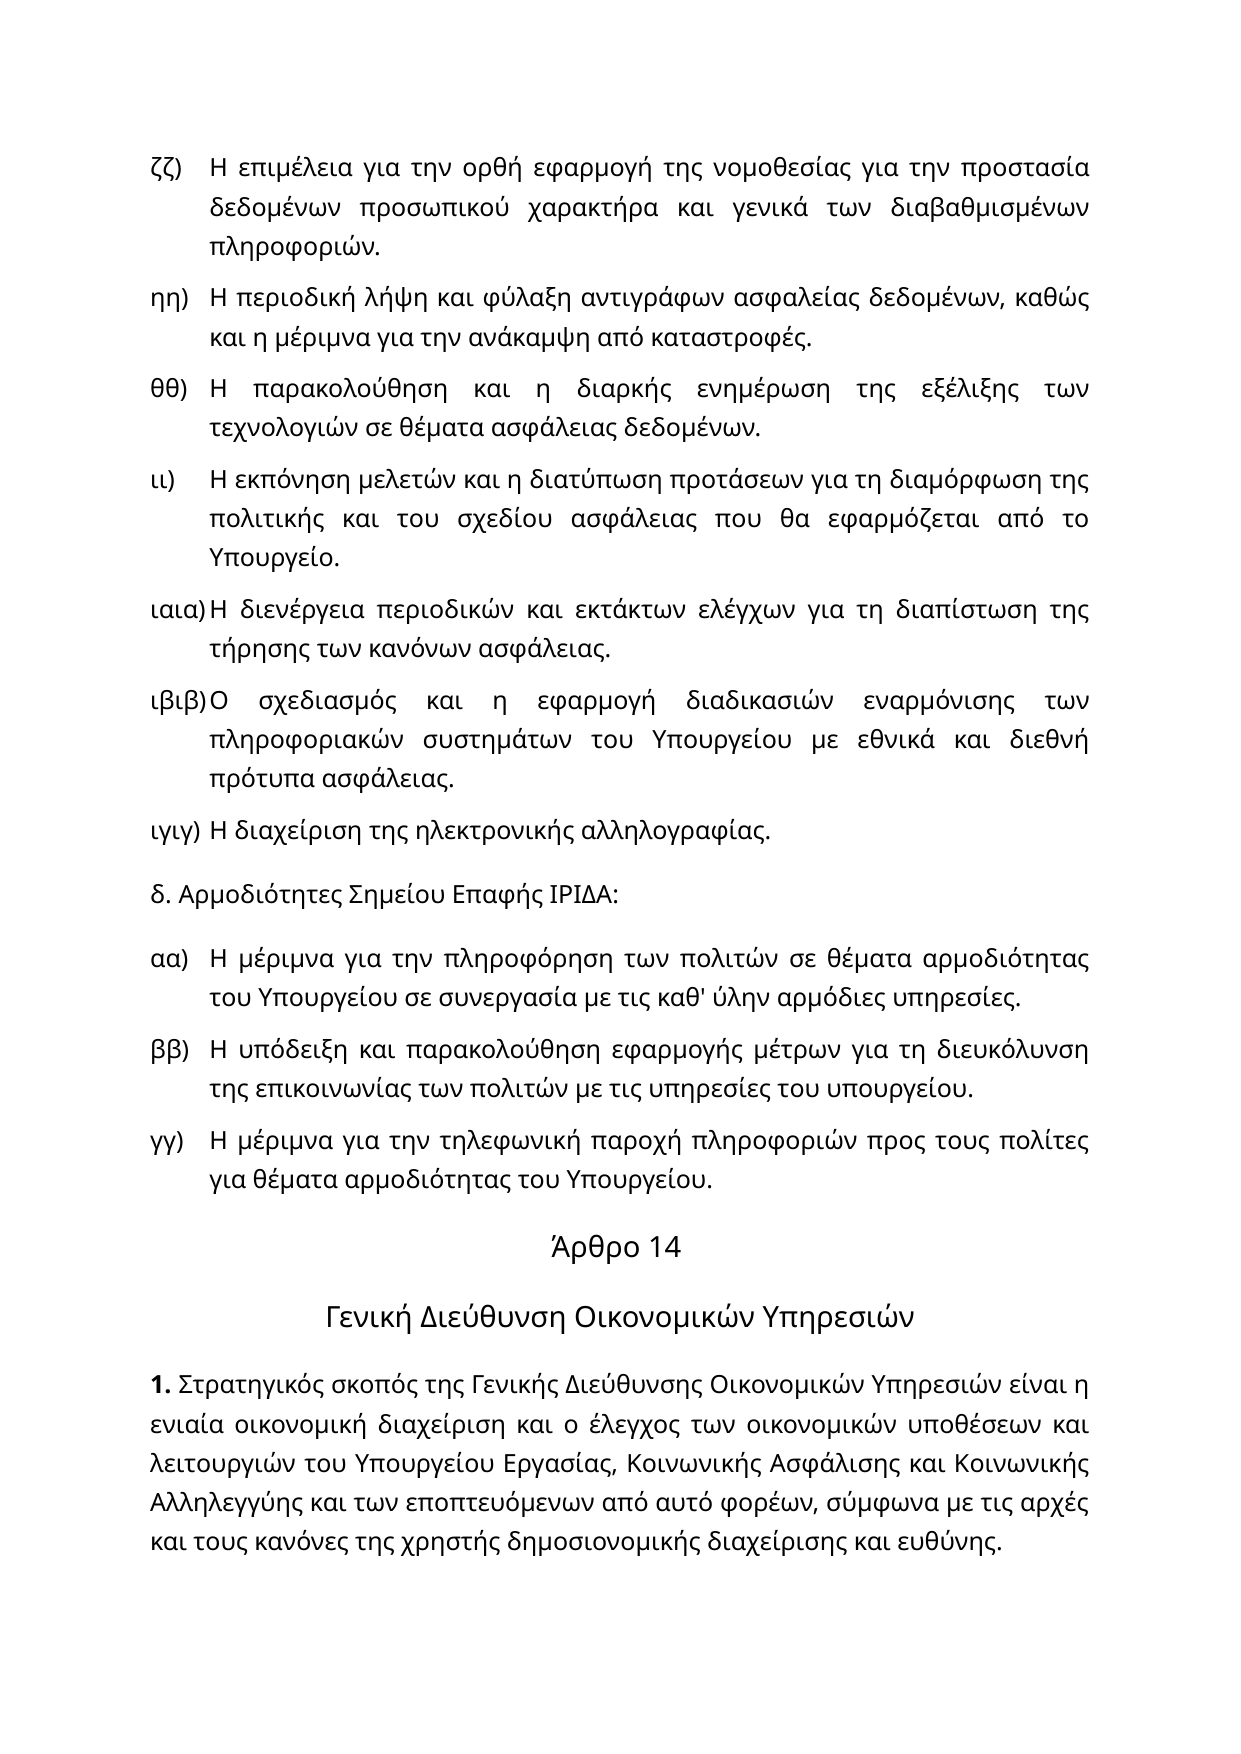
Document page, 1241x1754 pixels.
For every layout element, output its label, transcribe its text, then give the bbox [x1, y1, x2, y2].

text 1. Στρατηγικός σκοπός της Γενικής Διεύθυνσης Οικονομικών Υπηρεσιών είναι η ενιαία οικονομική διαχείριση και ο έλεγχος των οικονομικών υποθέσεων και λειτουργιών του Υπουργείου Εργασίας, Κοινωνικής Ασφάλισης και Κοινωνικής Αλληλεγγύης και των εποπτευόμενων από αυτό φορέων, σύμφωνα με τις αρχές και τους κανόνες της χρηστής δημοσιονομικής διαχείρισης και ευθύνης. [150, 1367, 1090, 1558]
list ηη) Η περιοδική λήψη και φύλαξη αντιγράφων ασφαλείας δεδομένων, καθώς και η μέριμνα για την ανάκαμψη από καταστροφές. [150, 280, 1090, 353]
subtitle Άρθρο 14 [150, 1226, 1090, 1266]
list ιι) Η εκπόνηση μελετών και η διατύπωση προτάσεων για τη διαμόρφωση της πολιτικής και του σχεδίου ασφάλειας που θα εφαρμόζεται από το Υπουργείο. [150, 462, 1090, 574]
subtitle Γενική Διεύθυνση Οικονομικών Υπηρεσιών [150, 1296, 1090, 1336]
list ββ) Η υπόδειξη και παρακολούθηση εφαρμογής μέτρων για τη διευκόλυνση της επικοινωνίας των πολιτών με τις υπηρεσίες του υπουργείου. [150, 1032, 1090, 1105]
list γγ) Η μέριμνα για την τηλεφωνική παροχή πληροφοριών προς τους πολίτες για θέματα αρμοδιότητας του Υπουργείου. [150, 1122, 1090, 1196]
list θθ) Η παρακολούθηση και η διαρκής ενημέρωση της εξέλιξης των τεχνολογιών σε θέματα ασφάλειας δεδομένων. [150, 371, 1090, 444]
text δ. Αρμοδιότητες Σημείου Επαφής ΙΡΙΔΑ: [150, 877, 1090, 911]
list ιβιβ) Ο σχεδιασμός και η εφαρμογή διαδικασιών εναρμόνισης των πληροφοριακών συστημάτων του Υπουργείου με εθνικά και διεθνή πρότυπα ασφάλειας. [150, 682, 1090, 795]
list ζζ) Η επιμέλεια για την ορθή εφαρμογή της νομοθεσίας για την προστασία δεδομένων προσωπικού χαρακτήρα και γενικά των διαβαθμισμένων πληροφοριών. [150, 150, 1090, 262]
list ιαια) Η διενέργεια περιοδικών και εκτάκτων ελέγχων για τη διαπίστωση της τήρησης των κανόνων ασφάλειας. [150, 592, 1090, 665]
list ιγιγ) Η διαχείριση της ηλεκτρονικής αλληλογραφίας. [150, 812, 1090, 847]
list αα) Η μέριμνα για την πληροφόρηση των πολιτών σε θέματα αρμοδιότητας του Υπουργείου σε συνεργασία με τις καθ' ύλην αρμόδιες υπηρεσίες. [150, 941, 1090, 1014]
